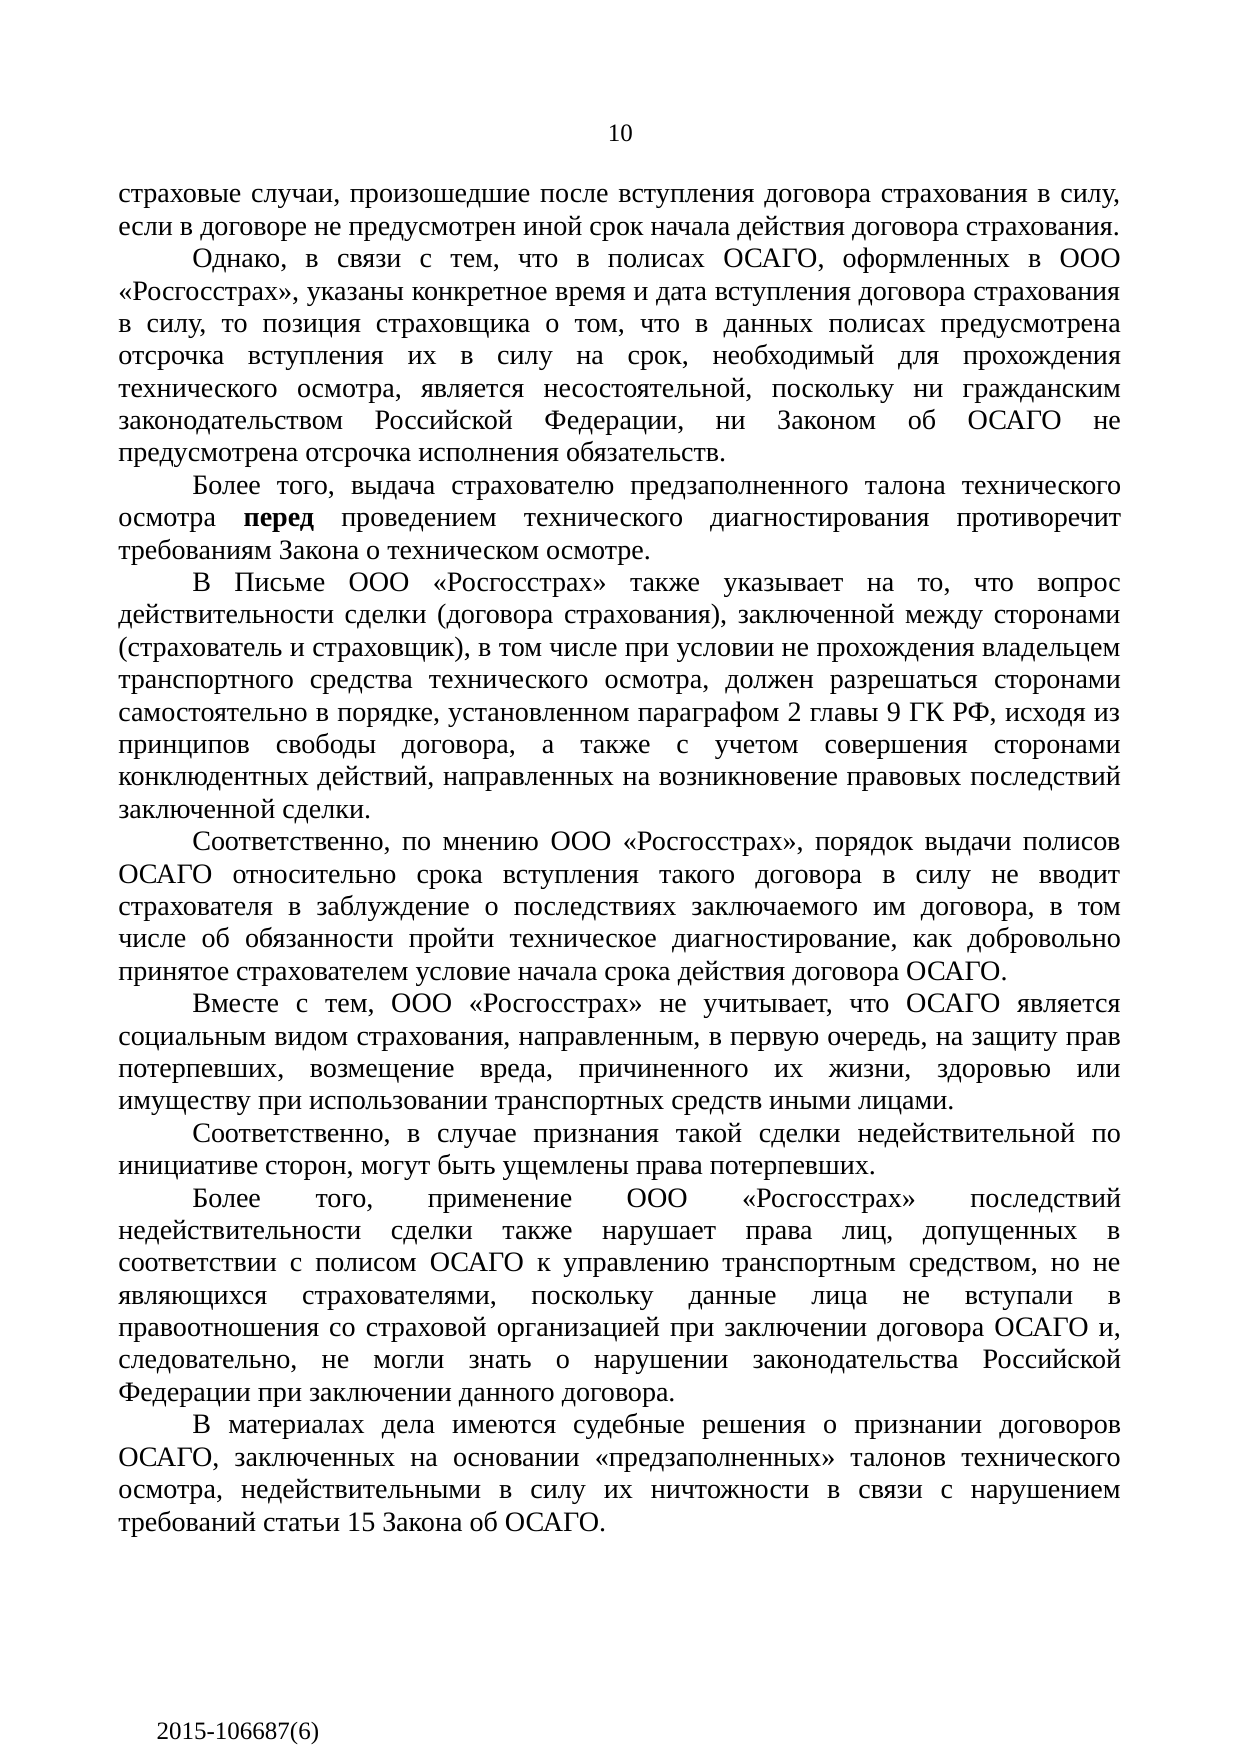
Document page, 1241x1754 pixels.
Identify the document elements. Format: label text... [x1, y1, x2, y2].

text Вместе с тем, ООО «Росгосстрах» не учитывает, что ОСАГО является социальным видом страхования, направленным, в первую очередь, на защиту прав потерпевших, возмещение вреда, причиненного их жизни, здоровью или имуществу при использовании транспортных средств иными лицами. [118, 986, 1122, 1116]
text В материалах дела имеются судебные решения о признании договоров ОСАГО, заключенных на основании «предзаполненных» талонов технического осмотра, недействительными в силу их ничтожности в связи с нарушением требований статьи 15 Закона об ОСАГО. [118, 1407, 1122, 1537]
text В Письме ООО «Росгосстрах» также указывает на то, что вопрос действительности сделки (договора страхования), заключенной между сторонами (страхователь и страховщик), в том числе при условии не прохождения владельцем транспортного средства технического осмотра, должен разрешаться сторонами самостоятельно в порядке, установленном параграфом 2 главы 9 ГК РФ, исходя из принципов свободы договора, а также с учетом совершения сторонами конклюдентных действий, направленных на возникновение правовых последствий заключенной сделки. [118, 565, 1122, 824]
text Соответственно, в случае признания такой сделки недействительной по инициативе сторон, могут быть ущемлены права потерпевших. [118, 1116, 1122, 1181]
text Соответственно, по мнению ООО «Росгосстрах», порядок выдачи полисов ОСАГО относительно срока вступления такого договора в силу не вводит страхователя в заблуждение о последствиях заключаемого им договора, в том числе об обязанности пройти техническое диагностирование, как добровольно принятое страхователем условие начала срока действия договора ОСАГО. [118, 824, 1122, 986]
text Более того, применение ООО «Росгосстрах» последствий недействительности сделки также нарушает права лиц, допущенных в соответствии с полисом ОСАГО к управлению транспортным средством, но не являющихся страхователями, поскольку данные лица не вступали в правоотношения со страховой организацией при заключении договора ОСАГО и, следовательно, не могли знать о нарушении законодательства Российской Федерации при заключении данного договора. [118, 1181, 1122, 1407]
text страховые случаи, произошедшие после вступления договора страхования в силу, если в договоре не предусмотрен иной срок начала действия договора страхования. [118, 176, 1122, 241]
text Более того, выдача страхователю предзаполненного талона технического осмотра перед проведением технического диагностирования противоречит требованиям Закона о техническом осмотре. [118, 468, 1122, 565]
text Однако, в связи с тем, что в полисах ОСАГО, оформленных в ООО «Росгосстрах», указаны конкретное время и дата вступления договора страхования в силу, то позиция страховщика о том, что в данных полисах предусмотрена отсрочка вступления их в силу на срок, необходимый для прохождения технического осмотра, является несостоятельной, поскольку ни гражданским законодательством Российской Федерации, ни Законом об ОСАГО не предусмотрена отсрочка исполнения обязательств. [118, 241, 1122, 468]
